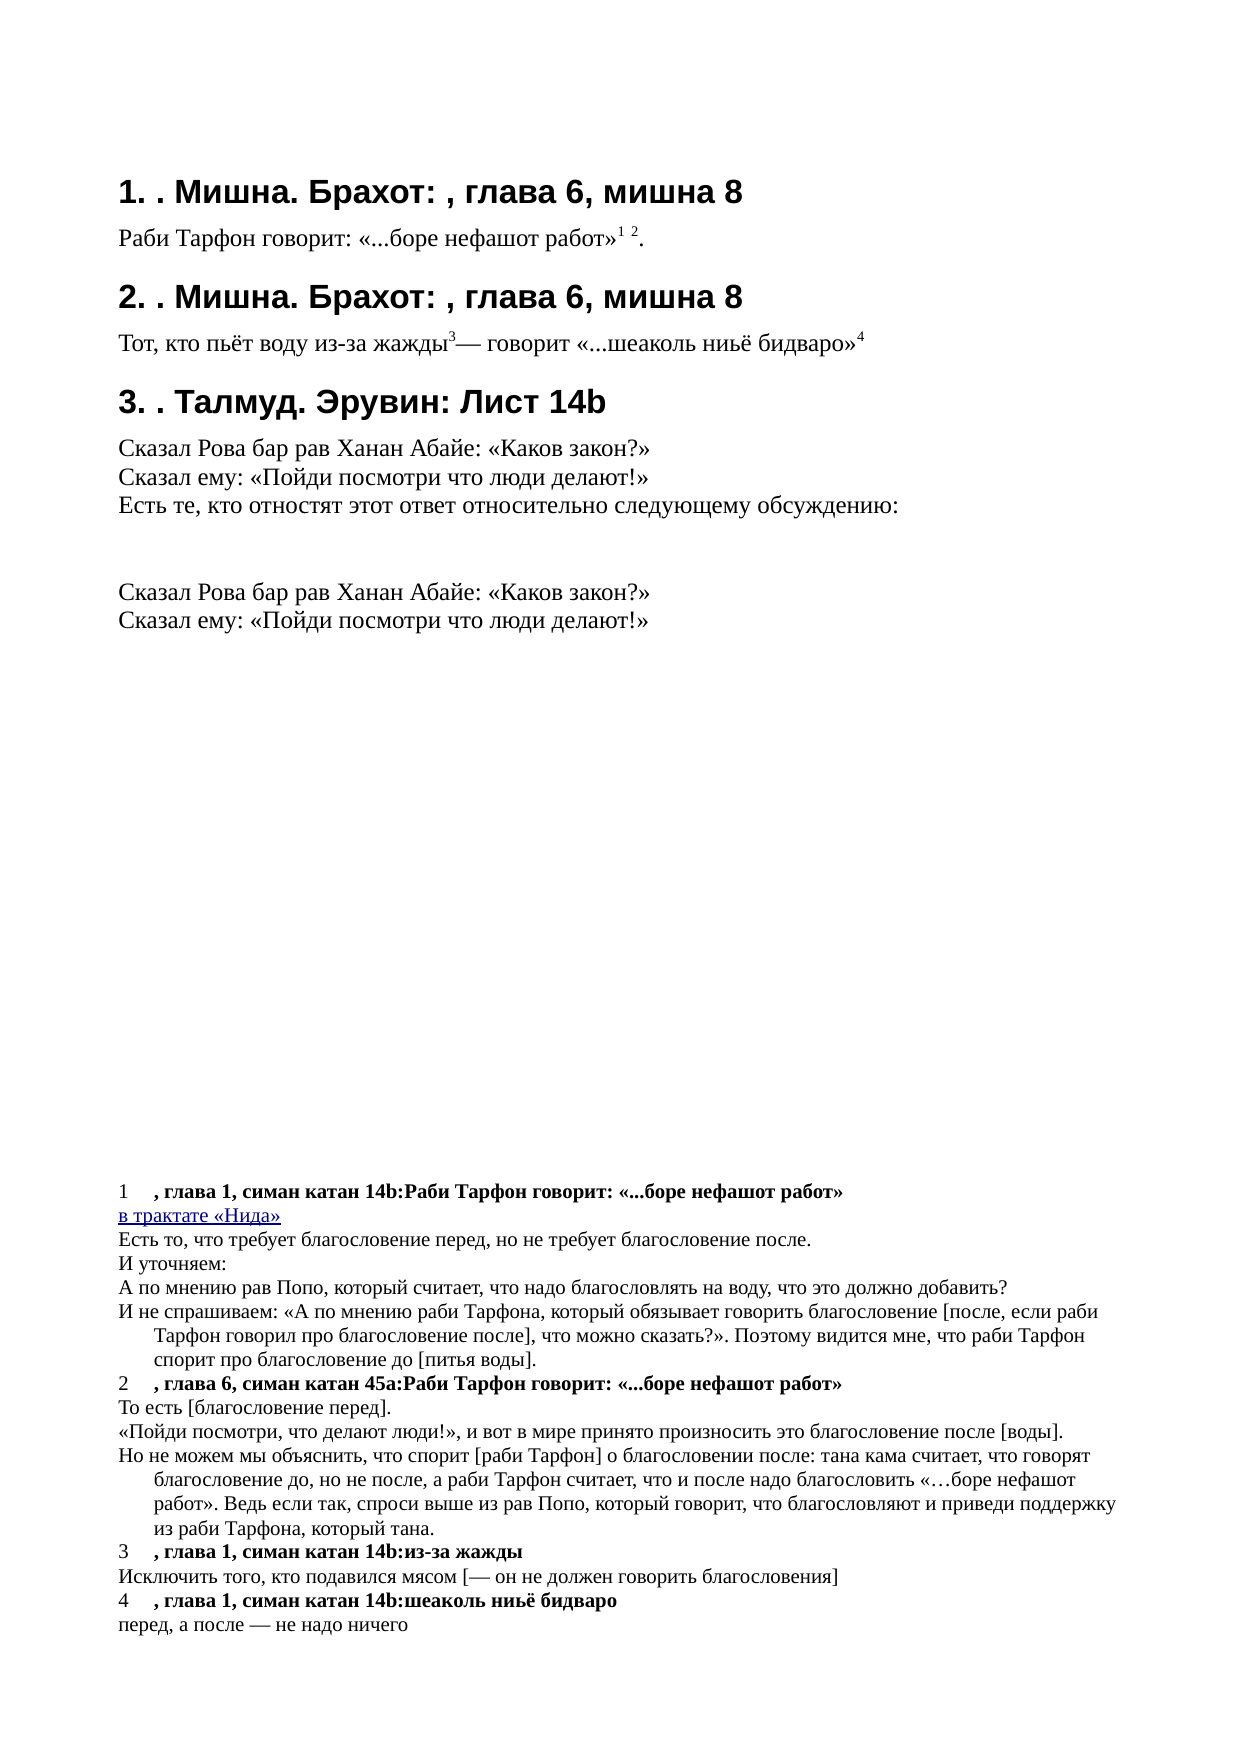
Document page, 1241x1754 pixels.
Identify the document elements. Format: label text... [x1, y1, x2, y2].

text Раби Тарфон говорит: «...боре нефашот работ» . [118, 176, 1122, 204]
text , глава 1, симан катан 14b:Раби Тарфон говорит: «...боре нефашот работ» [118, 1051, 1122, 1075]
text «Пойди посмотри, что делают люди!», и вот в мире принято произносить это благословение после [воды]. [118, 1358, 1122, 1415]
text Сказал ему: «Пойди посмотри что люди делают!» [118, 463, 1122, 492]
text Но не можем мы объяснить, что спорит [раби Тарфон] о благословении после: тана кама считает, что говорят благословение до, но не после, а раби Тарфон считает, что и после надо благословить «…боре нефашот работ». Ведь если так, спроси выше из рав Попо, который говорит, что благословляют и приведи поддержку из раби Тарфона, который тана. [118, 1415, 1122, 1530]
text Исключить того, кто подавился мясом [— он не должен говорить благословения] [118, 1554, 1122, 1583]
subtitle . Мишна. Брахот: , глава 6, мишна 8 [118, 147, 1122, 176]
text перед, а после — не надо ничего [118, 1607, 1122, 1636]
text То есть [благословение перед]. [118, 1329, 1122, 1358]
text в трактате «Нида» [118, 1075, 1122, 1103]
text И не спрашиваем: «А по мнению раби Тарфона, который обязывает говорить благословение [после, если раби Тарфон говорил про благословение после], что можно сказать?». Поэтому видится мне, что раби Тарфон спорит про благословение до [питья воды]. [118, 1218, 1122, 1305]
text И уточняем: [118, 1132, 1122, 1161]
text Сказал Рова бар рав Ханан Абайе: «Каков закон?» [118, 434, 1122, 463]
text А по мнению рав Попо, который считает, что надо благословлять на воду, что это должно добавить? [118, 1161, 1122, 1218]
text , глава 1, симан катан 14b:из-за жажды [118, 1530, 1122, 1554]
text , глава 1, симан катан 14b:шеаколь ниьё бидваро [118, 1583, 1122, 1607]
subtitle . Талмуд. Эрувин: Лист 14b [118, 262, 1122, 291]
text Тот, кто пьёт воду из-за жажды— говорит «...шеаколь ниьё бидваро» [118, 233, 1122, 262]
text Сказал Рова бар рав Ханан Абайе: «Каков закон?» [118, 291, 1122, 319]
subtitle . Мишна. Брахот: , глава 6, мишна 8 [118, 204, 1122, 233]
text Есть те, кто отностят этот ответ относительно следующему обсуждению: [118, 348, 1122, 377]
text Сказал ему: «Пойди посмотри что люди делают!» [118, 319, 1122, 348]
text Есть то, что требует благословение перед, но не требует благословение после. [118, 1103, 1122, 1132]
text , глава 6, симан катан 45a:Раби Тарфон говорит: «...боре нефашот работ» [118, 1305, 1122, 1329]
